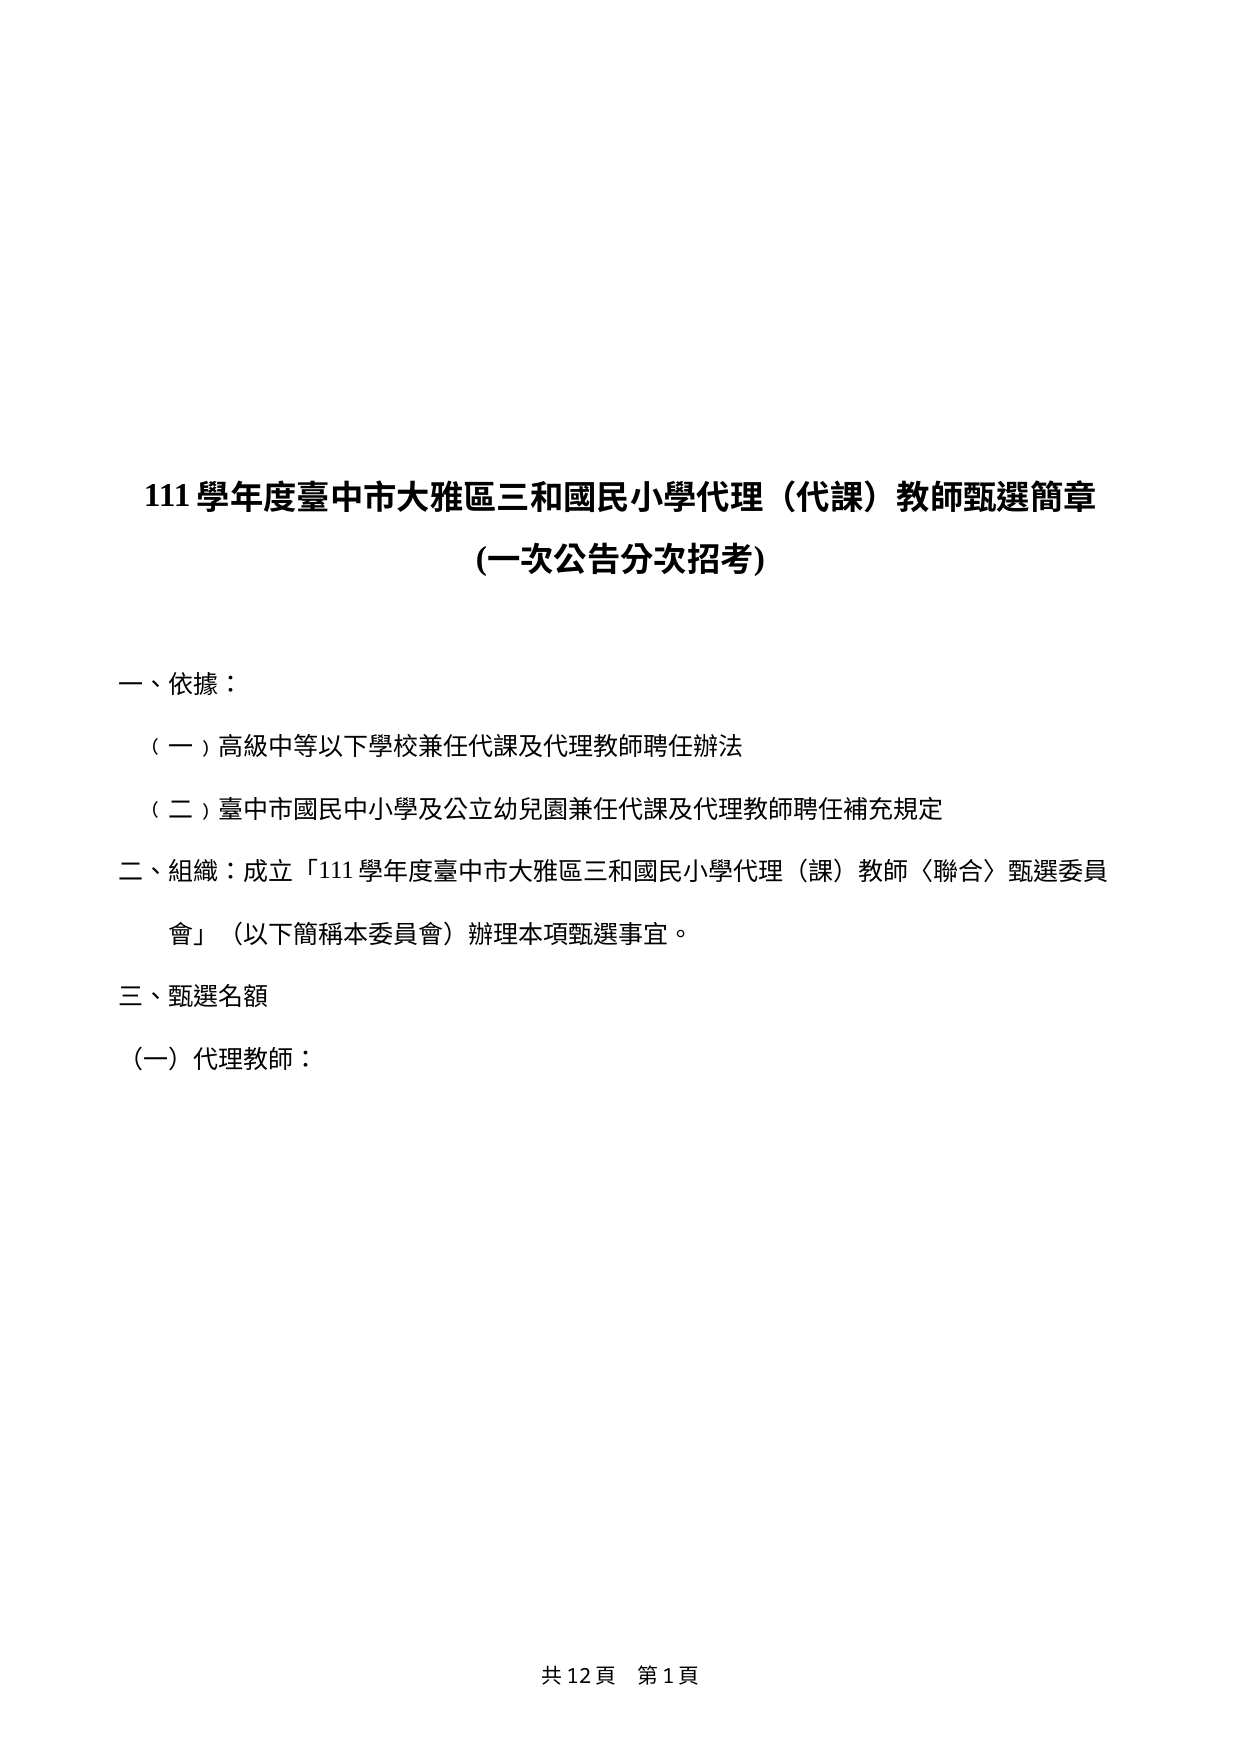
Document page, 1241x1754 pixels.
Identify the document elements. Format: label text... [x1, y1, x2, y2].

text ﹙二﹚臺中市國民中小學及公立幼兒園兼任代課及代理教師聘任補充規定 [143, 766, 1122, 828]
text 二、組織：成立「111學年度臺中市大雅區三和國民小學代理（課）教師〈聯合〉甄選委員會」（以下簡稱本委員會）辦理本項甄選事宜。 [118, 828, 1122, 953]
text 三、甄選名額 [118, 953, 1122, 1016]
text （一）代理教師： [118, 1016, 1122, 1078]
text 111學年度臺中市大雅區三和國民小學代理（代課）教師甄選簡章 [118, 453, 1122, 516]
text 一、依據： [118, 641, 1122, 703]
text ﹙一﹚高級中等以下學校兼任代課及代理教師聘任辦法 [143, 703, 1122, 766]
text (一次公告分次招考) [118, 516, 1122, 578]
